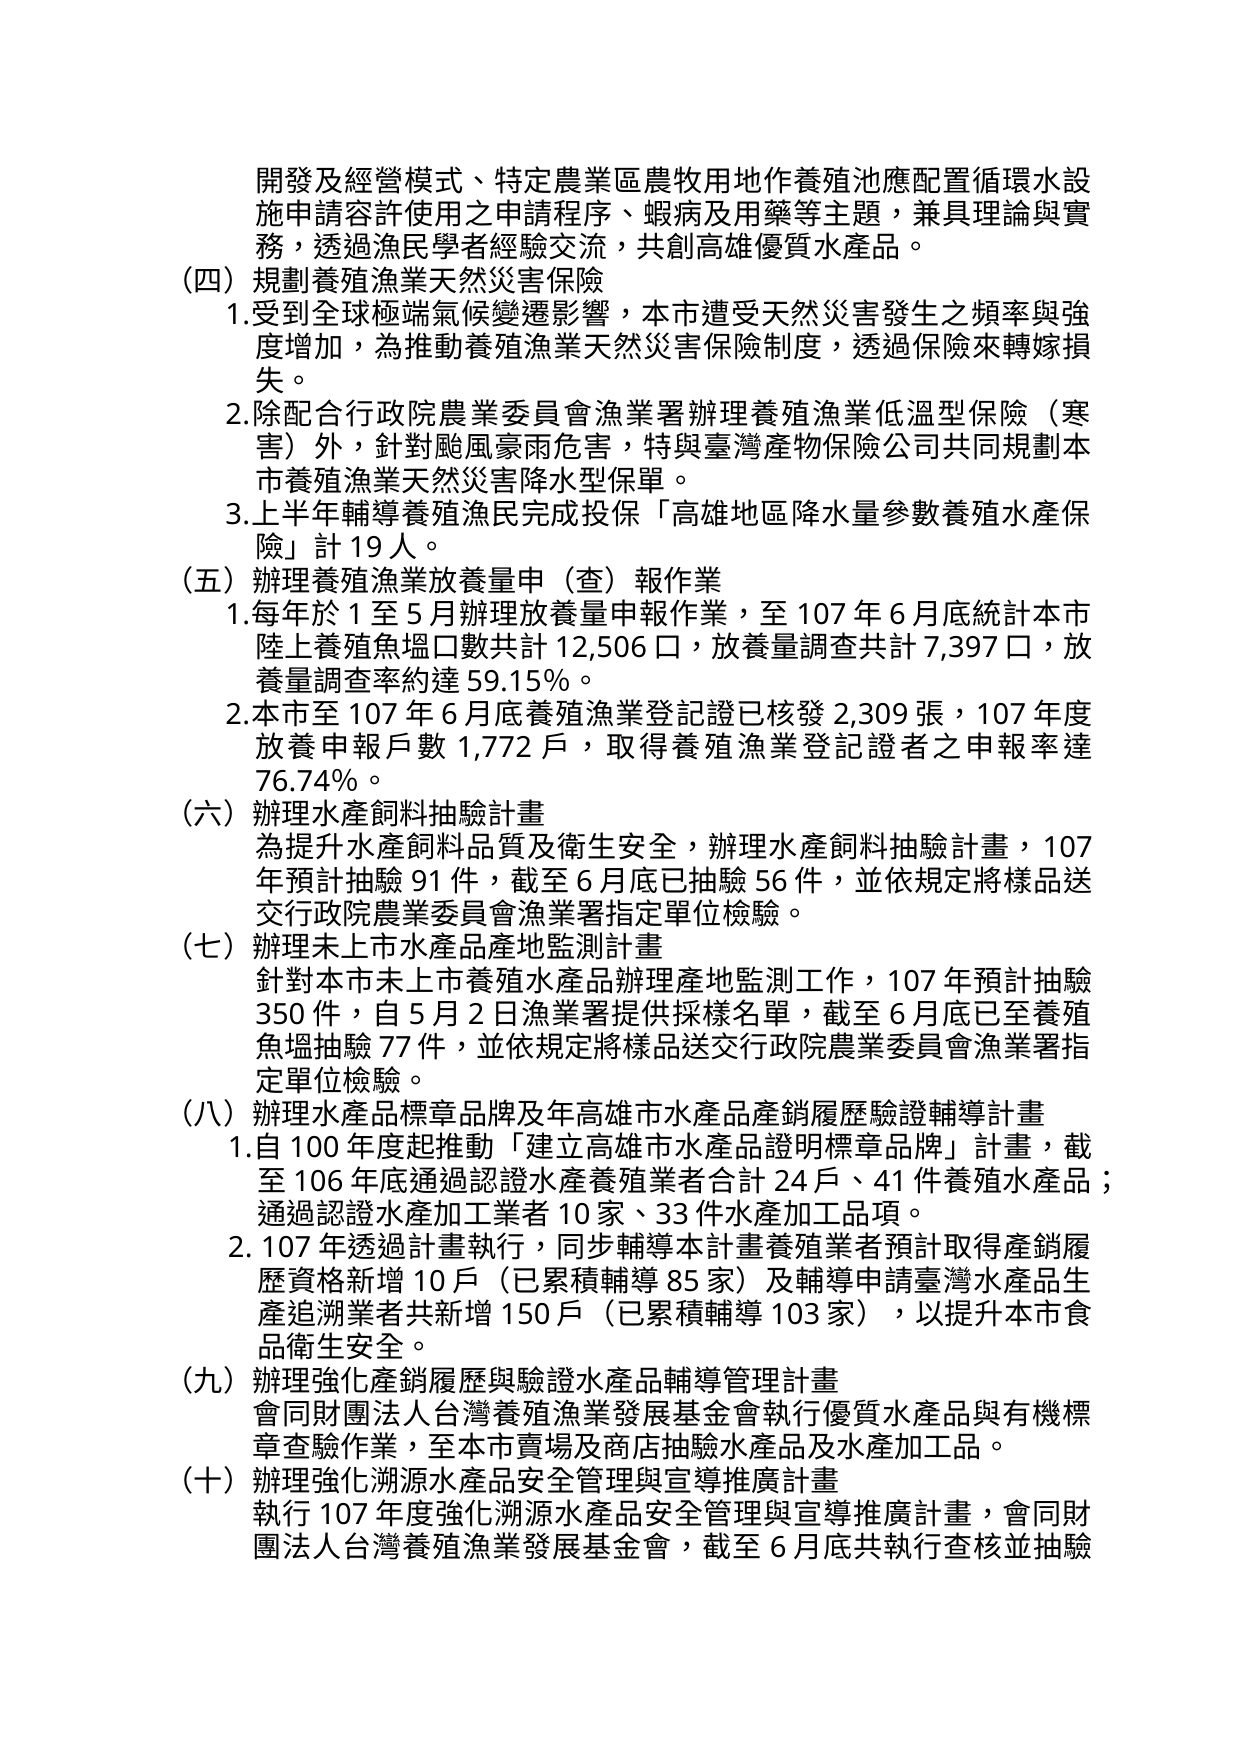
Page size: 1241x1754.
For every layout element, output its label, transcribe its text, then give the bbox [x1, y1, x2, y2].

text 開發及經營模式、特定農業區農牧用地作養殖池應配置循環水設施申請容許使用之申請程序、蝦病及用藥等主題，兼具理論與實務，透過漁民學者經驗交流，共創高雄優質水產品。 [225, 164, 1092, 264]
text 3.上半年輔導養殖漁民完成投保「高雄地區降水量參數養殖水產保險」計19人。 [225, 498, 1092, 564]
text 2.除配合行政院農業委員會漁業署辦理養殖漁業低溫型保險（寒害）外，針對颱風豪雨危害，特與臺灣產物保險公司共同規劃本市養殖漁業天然災害降水型保單。 [225, 398, 1092, 498]
text 會同財團法人台灣養殖漁業發展基金會執行優質水產品與有機標章查驗作業，至本市賣場及商店抽驗水產品及水產加工品。 [253, 1398, 1092, 1464]
text （四）規劃養殖漁業天然災害保險 [164, 264, 1092, 298]
text 1.自100年度起推動「建立高雄市水產品證明標章品牌」計畫，截至106年底通過認證水產養殖業者合計24戶、41件養殖水產品；通過認證水產加工業者10家、33件水產加工品項。 [228, 1131, 1092, 1231]
text （七）辦理未上市水產品產地監測計畫 [164, 931, 1092, 964]
text 2.本市至107年6月底養殖漁業登記證已核發2,309張，107年度放養申報戶數1,772戶，取得養殖漁業登記證者之申報率達76.74％。 [225, 698, 1092, 798]
text （五）辦理養殖漁業放養量申（查）報作業 [164, 564, 1092, 598]
text 1.受到全球極端氣候變遷影響，本市遭受天然災害發生之頻率與強度增加，為推動養殖漁業天然災害保險制度，透過保險來轉嫁損失。 [225, 298, 1092, 398]
text （六）辦理水產飼料抽驗計畫 [164, 798, 1092, 831]
text 執行107年度強化溯源水產品安全管理與宣導推廣計畫，會同財團法人台灣養殖漁業發展基金會，截至6月底共執行查核並抽驗 [253, 1498, 1092, 1564]
text 1.每年於1至5月辦理放養量申報作業，至107年6月底統計本市陸上養殖魚塭口數共計12,506口，放養量調查共計7,397口，放養量調查率約達59.15％。 [225, 598, 1092, 698]
text （九）辦理強化產銷履歷與驗證水產品輔導管理計畫 [164, 1364, 1092, 1398]
text 針對本市未上市養殖水產品辦理產地監測工作，107年預計抽驗350件，自5月2日漁業署提供採樣名單，截至6月底已至養殖魚塭抽驗77件，並依規定將樣品送交行政院農業委員會漁業署指定單位檢驗。 [255, 964, 1092, 1098]
text （十）辦理強化溯源水產品安全管理與宣導推廣計畫 [164, 1464, 1092, 1498]
text 為提升水產飼料品質及衛生安全，辦理水產飼料抽驗計畫，107年預計抽驗91件，截至6月底已抽驗56件，並依規定將樣品送交行政院農業委員會漁業署指定單位檢驗。 [255, 831, 1092, 931]
text 2. 107年透過計畫執行，同步輔導本計畫養殖業者預計取得產銷履歷資格新增10戶（已累積輔導85家）及輔導申請臺灣水產品生產追溯業者共新增150戶（已累積輔導103家），以提升本市食品衛生安全。 [228, 1231, 1092, 1364]
text （八）辦理水產品標章品牌及年高雄市水產品產銷履歷驗證輔導計畫 [164, 1098, 1092, 1131]
